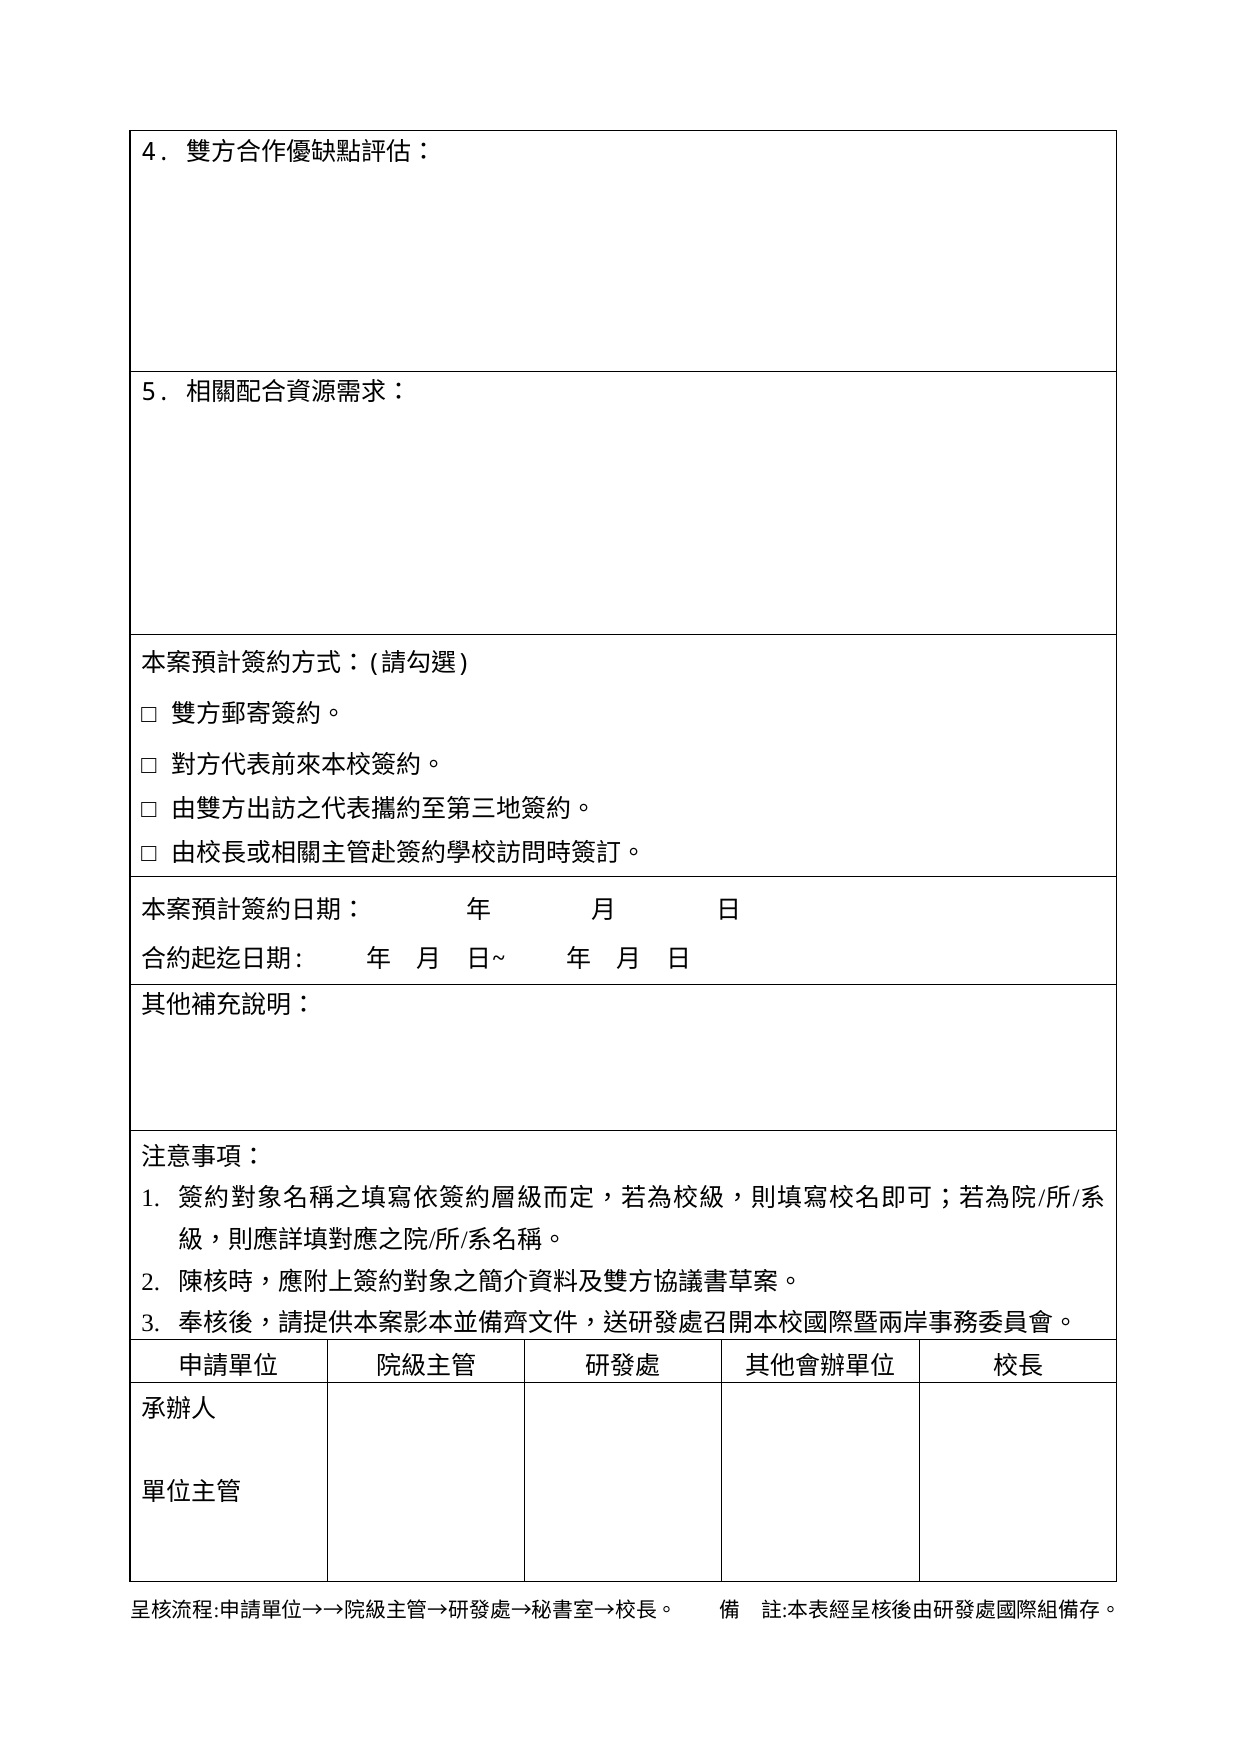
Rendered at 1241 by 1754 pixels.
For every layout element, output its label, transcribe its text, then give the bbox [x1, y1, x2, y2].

table_cell 4. 雙方合作優缺點評估： [131, 131, 1116, 371]
table_cell [328, 1383, 524, 1581]
table_cell 5. 相關配合資源需求： [131, 372, 1116, 633]
table_cell 本案預計簽約方式：(請勾選) □ 雙方郵寄簽約。 □ 對方代表前來本校簽約。 □ 由雙方出訪之代表攜約至第三地簽約。 □ 由校長或相關主管赴簽約學校訪問時簽訂。 [131, 635, 1116, 876]
table_cell 其他會辦單位 [722, 1340, 919, 1382]
table_cell [722, 1383, 919, 1581]
table_cell 注意事項： 簽約對象名稱之填寫依簽約層級而定，若為校級，則填寫校名即可；若為院/所/系級，則應詳填對應之院/所/系名稱。 陳核時，應附上簽約對象之簡介資料及雙方協議書草案。 奉核後，請提供本案影本並備齊文件，送研發處召開本校國際暨兩岸事務委員會。 [131, 1131, 1116, 1339]
table_cell 其他補充說明： [131, 985, 1116, 1129]
table_cell 校長 [920, 1340, 1116, 1382]
table_cell [525, 1383, 721, 1581]
table_cell 院級主管 [328, 1340, 524, 1382]
text 呈核流程:申請單位→→院級主管→研發處→秘書室→校長。 備 註:本表經呈核後由研發處國際組備存。 [130, 1582, 1110, 1624]
table_cell 申請單位 [131, 1340, 327, 1382]
table_cell 承辦人 單位主管 [131, 1383, 327, 1581]
table_cell 研發處 [525, 1340, 721, 1382]
table_cell [920, 1383, 1116, 1581]
table_cell 本案預計簽約日期： 年 月 日 合約起迄日期: 年 月 日~ 年 月 日 [131, 877, 1116, 984]
